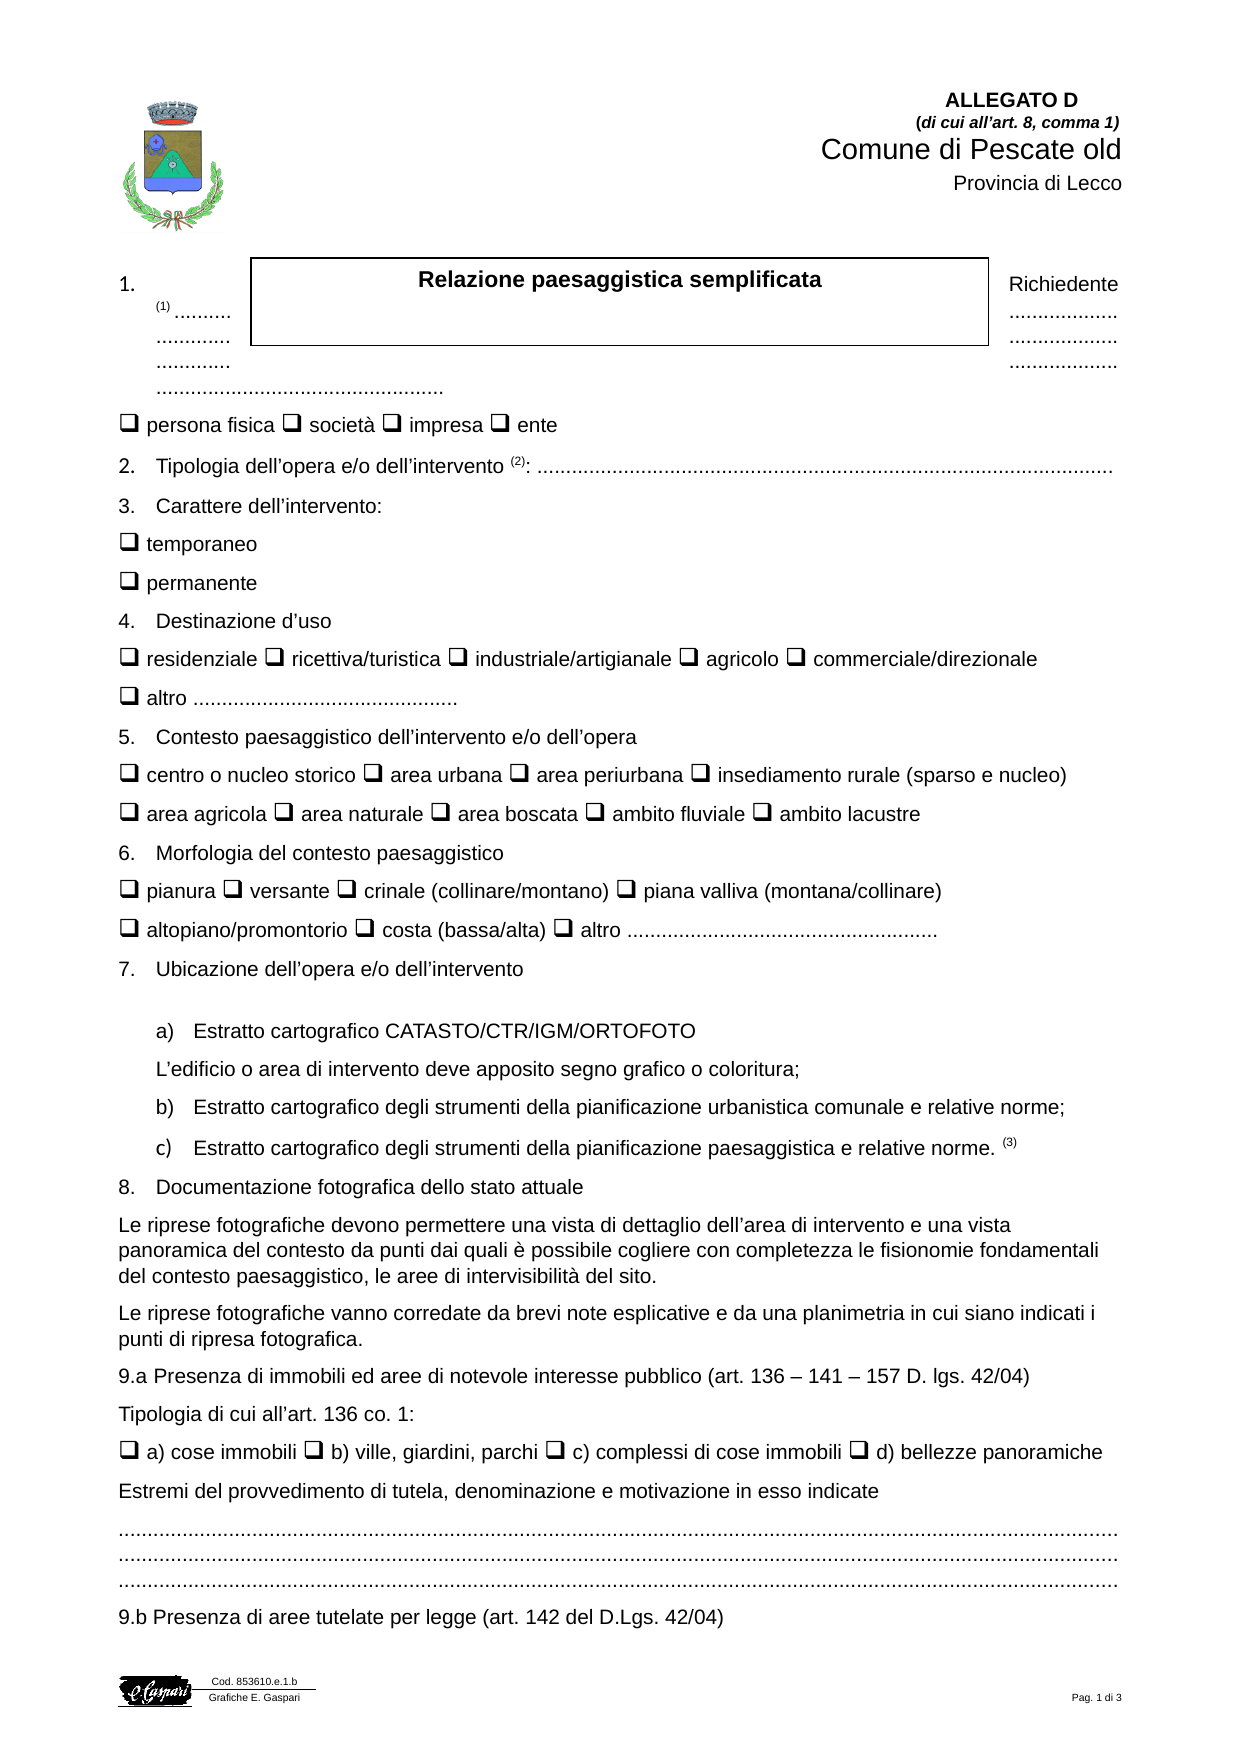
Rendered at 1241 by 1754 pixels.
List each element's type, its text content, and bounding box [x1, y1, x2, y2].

text 9.a Presenza di immobili ed aree di notevole interesse pubblico (art. 136 – 141 – 157 D. lgs. 42/04) [118, 1364, 1122, 1388]
text Tipologia di cui all’art. 136 co. 1: [118, 1402, 1122, 1426]
list Documentazione fotografica dello stato attuale [118, 1175, 1122, 1199]
text  persona fisica  società  impresa  ente [118, 412, 1122, 437]
list Richiedente (1) ............................................................................................................................................... [118, 269, 1122, 399]
list Tipologia dell’opera e/o dell’intervento (2): .................................................................................................... [118, 451, 1122, 479]
picture [122, 101, 224, 233]
text Estremi del provvedimento di tutela, denominazione e motivazione in esso indicate [118, 1479, 1122, 1503]
text Provincia di Lecco [224, 171, 1122, 194]
text Comune di Pescate old [224, 132, 1122, 166]
text L’edificio o area di intervento deve apposito segno grafico o coloritura; [156, 1057, 1122, 1081]
text  pianura  versante  crinale (collinare/montano)  piana valliva (montana/collinare) [118, 879, 1122, 904]
list Estratto cartografico degli strumenti della pianificazione urbanistica comunale e relative norme; [156, 1095, 1122, 1119]
list Carattere dell’intervento: [118, 494, 1122, 518]
picture [118, 1674, 192, 1706]
list Estratto cartografico CATASTO/CTR/IGM/ORTOFOTO [156, 1019, 1122, 1043]
text  altro .............................................. [118, 686, 1122, 711]
text 9.b Presenza di aree tutelate per legge (art. 142 del D.Lgs. 42/04) [118, 1605, 1122, 1629]
list Morfologia del contesto paesaggistico [118, 841, 1122, 865]
text Le riprese fotografiche vanno corredate da brevi note esplicative e da una planimetria in cui siano indicati i punti di ripresa fotografica. [118, 1301, 1122, 1351]
list Estratto cartografico degli strumenti della pianificazione paesaggistica e relative norme. (3) [156, 1133, 1122, 1161]
list Destinazione d’uso [118, 609, 1122, 633]
text  altopiano/promontorio  costa (bassa/alta)  altro ...................................................... [118, 918, 1122, 943]
text Le riprese fotografiche devono permettere una vista di dettaglio dell’area di intervento e una vista panoramica del contesto da punti dai quali è possibile cogliere con completezza le fisionomie fondamentali del contesto paesaggistico, le aree di intervisibilità del sito. [118, 1213, 1122, 1287]
text  area agricola  area naturale  area boscata  ambito fluviale  ambito lacustre [118, 802, 1122, 827]
list Contesto paesaggistico dell’intervento e/o dell’opera [118, 725, 1122, 749]
text  temporaneo [118, 531, 1122, 556]
list Ubicazione dell’opera e/o dell’intervento [118, 957, 1122, 981]
text  residenziale  ricettiva/turistica  industriale/artigianale  agricolo  commerciale/direzionale [118, 647, 1122, 672]
text  a) cose immobili  b) ville, giardini, parchi  c) complessi di cose immobili  d) bellezze panoramiche [118, 1440, 1122, 1465]
text  permanente [118, 570, 1122, 595]
text  centro o nucleo storico  area urbana  area periurbana  insediamento rurale (sparso e nucleo) [118, 763, 1122, 788]
